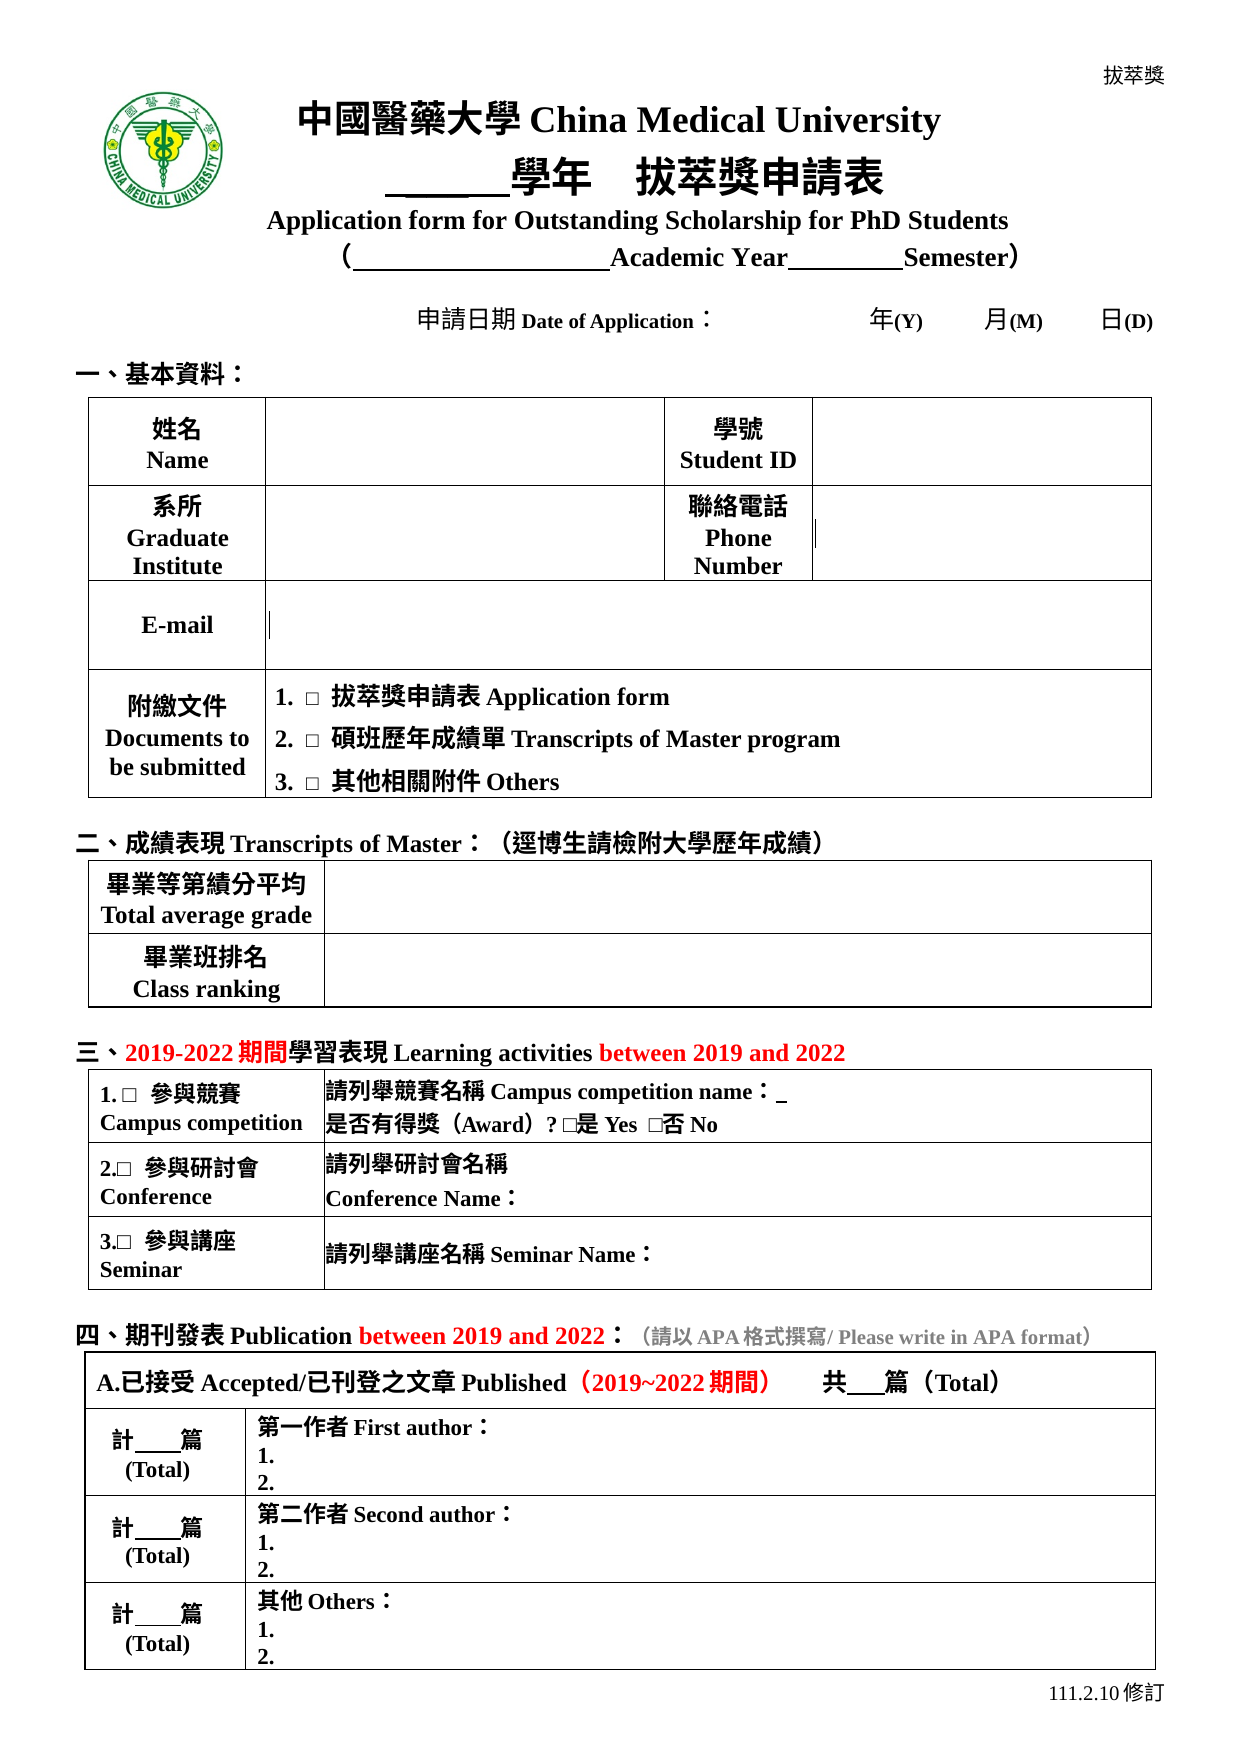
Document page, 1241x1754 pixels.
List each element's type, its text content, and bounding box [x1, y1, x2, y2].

table_header 畢業等第績分平均 Total average grade [89, 861, 324, 933]
table_cell E-mail [89, 581, 265, 669]
table_cell 附繳文件 Documents to be submitted [89, 670, 265, 797]
table_cell 2.□ 參與研討會 Conference [89, 1143, 324, 1216]
text 一、基本資料： [75, 354, 1165, 391]
table_header [325, 861, 1151, 933]
table_header A.已接受Accepted/已刊登之文章Published（2019~2022期間） 共 篇（Total） [86, 1353, 1155, 1408]
table_cell 聯絡電話 Phone Number [665, 486, 812, 580]
text 二、成績表現Transcripts of Master：（逕博生請檢附大學歷年成績） [75, 823, 1165, 859]
table_cell 計 篇 (Total) [86, 1583, 245, 1669]
table_cell [813, 486, 1151, 580]
table_cell [266, 581, 1151, 669]
table_cell 畢業班排名 Class ranking [89, 934, 324, 1006]
table_cell 計 篇 (Total) [86, 1496, 245, 1582]
table_cell 第一作者First author： 1. 2. [246, 1409, 1155, 1495]
table_header [266, 398, 664, 485]
table_cell [266, 486, 664, 580]
table_header 中國醫藥大學China Medical University ___ 學年 拔萃獎申請表 Application form for Outstanding Scholarship for PhD Students （ Academic Year Semester） [240, 89, 1208, 274]
table_cell 計 篇 (Total) [86, 1409, 245, 1495]
table_cell 3.□ 參與講座 Seminar [89, 1217, 324, 1289]
table_header [813, 398, 1151, 485]
text 四、期刊發表Publication between 2019 and 2022：（請以APA格式撰寫/ Please write in APA format） [75, 1315, 1159, 1351]
table_cell [325, 934, 1151, 1006]
table_header 學號 Student ID [665, 398, 812, 485]
table_cell 第二作者Second author： 1. 2. [246, 1496, 1155, 1582]
table_header [86, 89, 240, 274]
text 三、2019-2022期間學習表現Learning activities between 2019 and 2022 [75, 1032, 1159, 1069]
table_cell 其他Others： 1. 2. [246, 1583, 1155, 1669]
table_cell 請列舉講座名稱Seminar Name： [325, 1217, 1151, 1289]
table_header 請列舉競賽名稱Campus competition name： 是否有得獎（Award）? □是Yes □否No [325, 1070, 1151, 1142]
text 申請日期Date of Application： 年(Y) 月(M) 日(D) [223, 299, 1153, 336]
table_cell 系所 Graduate Institute [89, 486, 265, 580]
table_header 姓名 Name [89, 398, 265, 485]
table_header 1. □ 參與競賽 Campus competition [89, 1070, 324, 1142]
table_cell 請列舉研討會名稱 Conference Name： [325, 1143, 1151, 1216]
table_cell 1. □ 拔萃獎申請表Application form 2. □ 碩班歷年成績單Transcripts of Master program 3. □ 其他相關附件Others [266, 670, 1151, 797]
